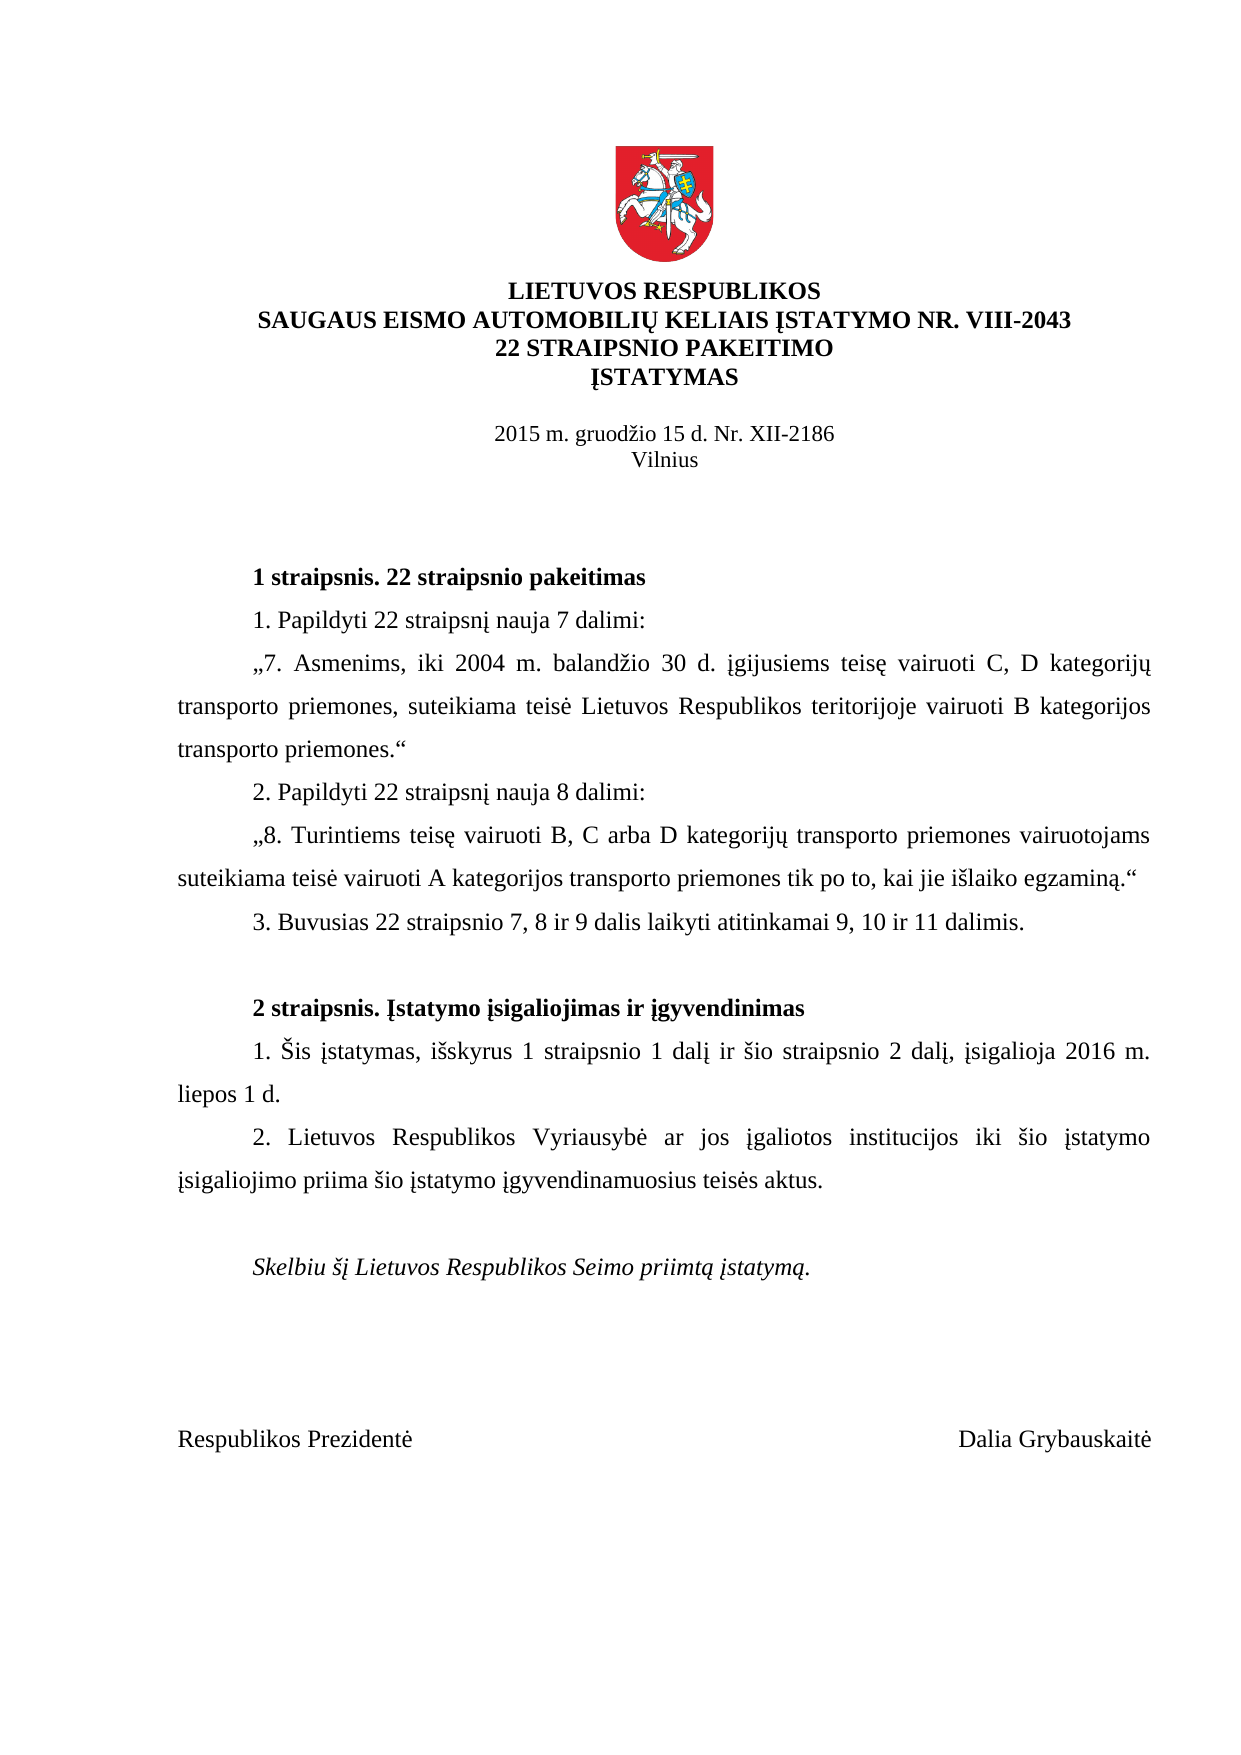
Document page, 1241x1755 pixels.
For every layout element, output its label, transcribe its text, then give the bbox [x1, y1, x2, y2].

text LIETUVOS RESPUBLIKOS [177, 276, 1152, 305]
text „7. Asmenims, iki 2004 m. balandžio 30 d. įgijusiems teisę vairuoti C, D kategorijų transporto priemones, suteikiama teisė Lietuvos Respublikos teritorijoje vairuoti B kategorijos transporto priemones.“ [177, 648, 1152, 763]
text 3. Buvusias 22 straipsnio 7, 8 ir 9 dalis laikyti atitinkamai 9, 10 ir 11 dalimis. [177, 907, 1152, 935]
text SAUGAUS EISMO AUTOMOBILIŲ KELIAIS ĮSTATYMO NR. VIII-2043 22 STRAIPSNIO PAKEITIMO [177, 305, 1152, 362]
text Vilnius [177, 446, 1152, 472]
text 1. Šis įstatymas, išskyrus 1 straipsnio 1 dalį ir šio straipsnio 2 dalį, įsigalioja 2016 m. liepos 1 d. [177, 1036, 1152, 1108]
text Skelbiu šį Lietuvos Respublikos Seimo priimtą įstatymą. [177, 1252, 1152, 1280]
text 1. Papildyti 22 straipsnį nauja 7 dalimi: [177, 605, 1152, 633]
text 2015 m. gruodžio 15 d. Nr. XII-2186 [177, 420, 1152, 446]
text 2. Papildyti 22 straipsnį nauja 8 dalimi: [177, 777, 1152, 806]
text 1 straipsnis. 22 straipsnio pakeitimas [177, 562, 1152, 590]
text Respublikos Prezidentė Dalia Grybauskaitė [177, 1424, 1152, 1453]
text 2 straipsnis. Įstatymo įsigaliojimas ir įgyvendinimas [177, 993, 1152, 1022]
text ĮSTATYMAS [177, 362, 1152, 391]
text „8. Turintiems teisę vairuoti B, C arba D kategorijų transporto priemones vairuotojams suteikiama teisė vairuoti A kategorijos transporto priemones tik po to, kai jie išlaiko egzaminą.“ [177, 820, 1152, 892]
text 2. Lietuvos Respublikos Vyriausybė ar jos įgaliotos institucijos iki šio įstatymo įsigaliojimo priima šio įstatymo įgyvendinamuosius teisės aktus. [177, 1122, 1152, 1194]
